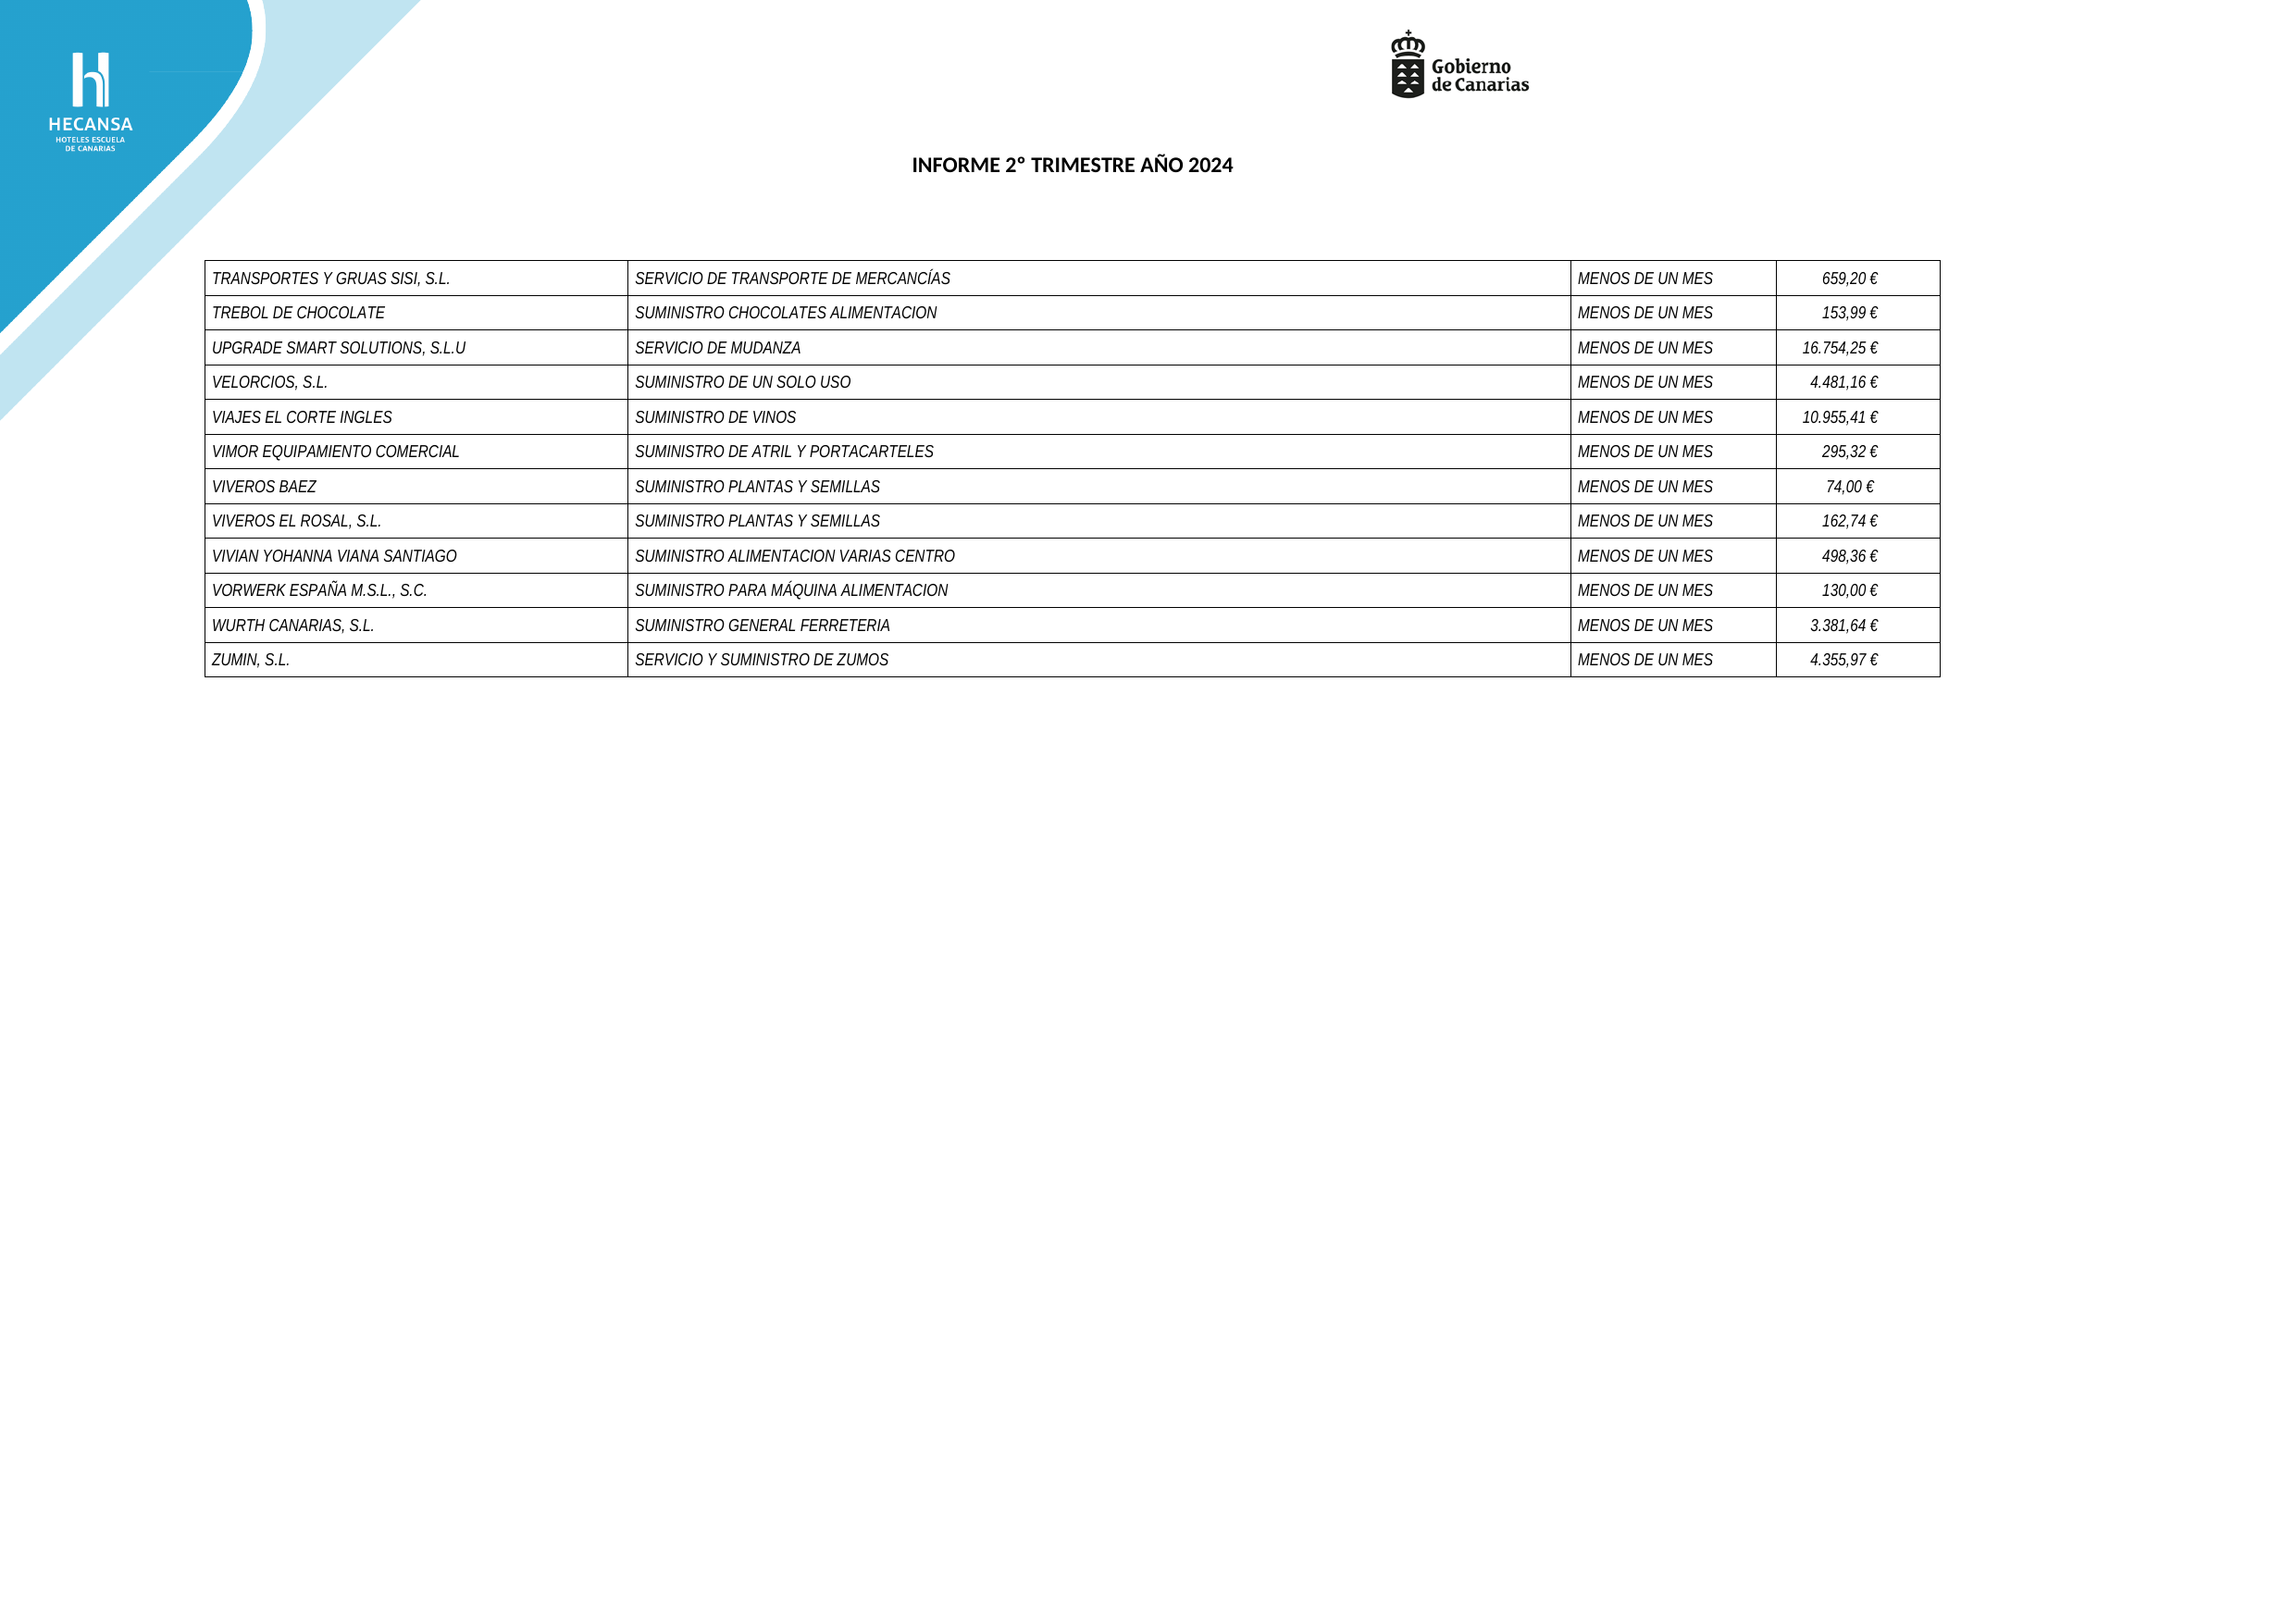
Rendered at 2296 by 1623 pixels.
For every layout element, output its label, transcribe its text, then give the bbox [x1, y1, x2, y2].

table_cell ZUMIN, S.L. [205, 643, 627, 676]
table_cell MENOS DE UN MES [1571, 574, 1776, 607]
table_cell SUMINISTRO DE VINOS [628, 400, 1570, 434]
table_cell MENOS DE UN MES [1571, 435, 1776, 468]
table_cell 10.955,41 € [1777, 400, 1940, 434]
table_cell 130,00 € [1777, 574, 1940, 607]
table_cell MENOS DE UN MES [1571, 539, 1776, 573]
table_cell SERVICIO DE TRANSPORTE DE MERCANCÍAS [628, 261, 1570, 295]
table_cell MENOS DE UN MES [1571, 608, 1776, 642]
table_cell VIVIAN YOHANNA VIANA SANTIAGO [205, 539, 627, 573]
table_cell SUMINISTRO DE ATRIL Y PORTACARTELES [628, 435, 1570, 468]
table_cell 659,20 € [1777, 261, 1940, 295]
table_cell 16.754,25 € [1777, 330, 1940, 365]
table_cell 498,36 € [1777, 539, 1940, 573]
table_cell MENOS DE UN MES [1571, 400, 1776, 434]
table_cell SERVICIO DE MUDANZA [628, 330, 1570, 365]
table_cell SUMINISTRO PLANTAS Y SEMILLAS [628, 469, 1570, 503]
table_cell SUMINISTRO PLANTAS Y SEMILLAS [628, 504, 1570, 538]
table_cell SERVICIO Y SUMINISTRO DE ZUMOS [628, 643, 1570, 676]
table_cell VELORCIOS, S.L. [205, 365, 627, 399]
table_cell VIAJES EL CORTE INGLES [205, 400, 627, 434]
table_cell SUMINISTRO PARA MÁQUINA ALIMENTACION [628, 574, 1570, 607]
table_cell SUMINISTRO CHOCOLATES ALIMENTACION [628, 296, 1570, 329]
table_cell MENOS DE UN MES [1571, 261, 1776, 295]
table_cell 4.355,97 € [1777, 643, 1940, 676]
table_cell MENOS DE UN MES [1571, 504, 1776, 538]
table_cell MENOS DE UN MES [1571, 330, 1776, 365]
table_cell 4.481,16 € [1777, 365, 1940, 399]
table_cell 74,00 € [1777, 469, 1940, 503]
table_cell MENOS DE UN MES [1571, 365, 1776, 399]
table_cell MENOS DE UN MES [1571, 643, 1776, 676]
table_cell SUMINISTRO DE UN SOLO USO [628, 365, 1570, 399]
table_cell MENOS DE UN MES [1571, 469, 1776, 503]
table_cell 153,99 € [1777, 296, 1940, 329]
table_cell VORWERK ESPAÑA M.S.L., S.C. [205, 574, 627, 607]
table_cell VIMOR EQUIPAMIENTO COMERCIAL [205, 435, 627, 468]
table_cell TREBOL DE CHOCOLATE [205, 296, 627, 329]
table_cell VIVEROS BAEZ [205, 469, 627, 503]
table_cell 162,74 € [1777, 504, 1940, 538]
table_cell 3.381,64 € [1777, 608, 1940, 642]
table_cell 295,32 € [1777, 435, 1940, 468]
table_cell WURTH CANARIAS, S.L. [205, 608, 627, 642]
table_cell VIVEROS EL ROSAL, S.L. [205, 504, 627, 538]
table_cell MENOS DE UN MES [1571, 296, 1776, 329]
table_cell UPGRADE SMART SOLUTIONS, S.L.U [205, 330, 627, 365]
table_cell TRANSPORTES Y GRUAS SISI, S.L. [205, 261, 627, 295]
table_cell SUMINISTRO ALIMENTACION VARIAS CENTRO [628, 539, 1570, 573]
table_cell SUMINISTRO GENERAL FERRETERIA [628, 608, 1570, 642]
